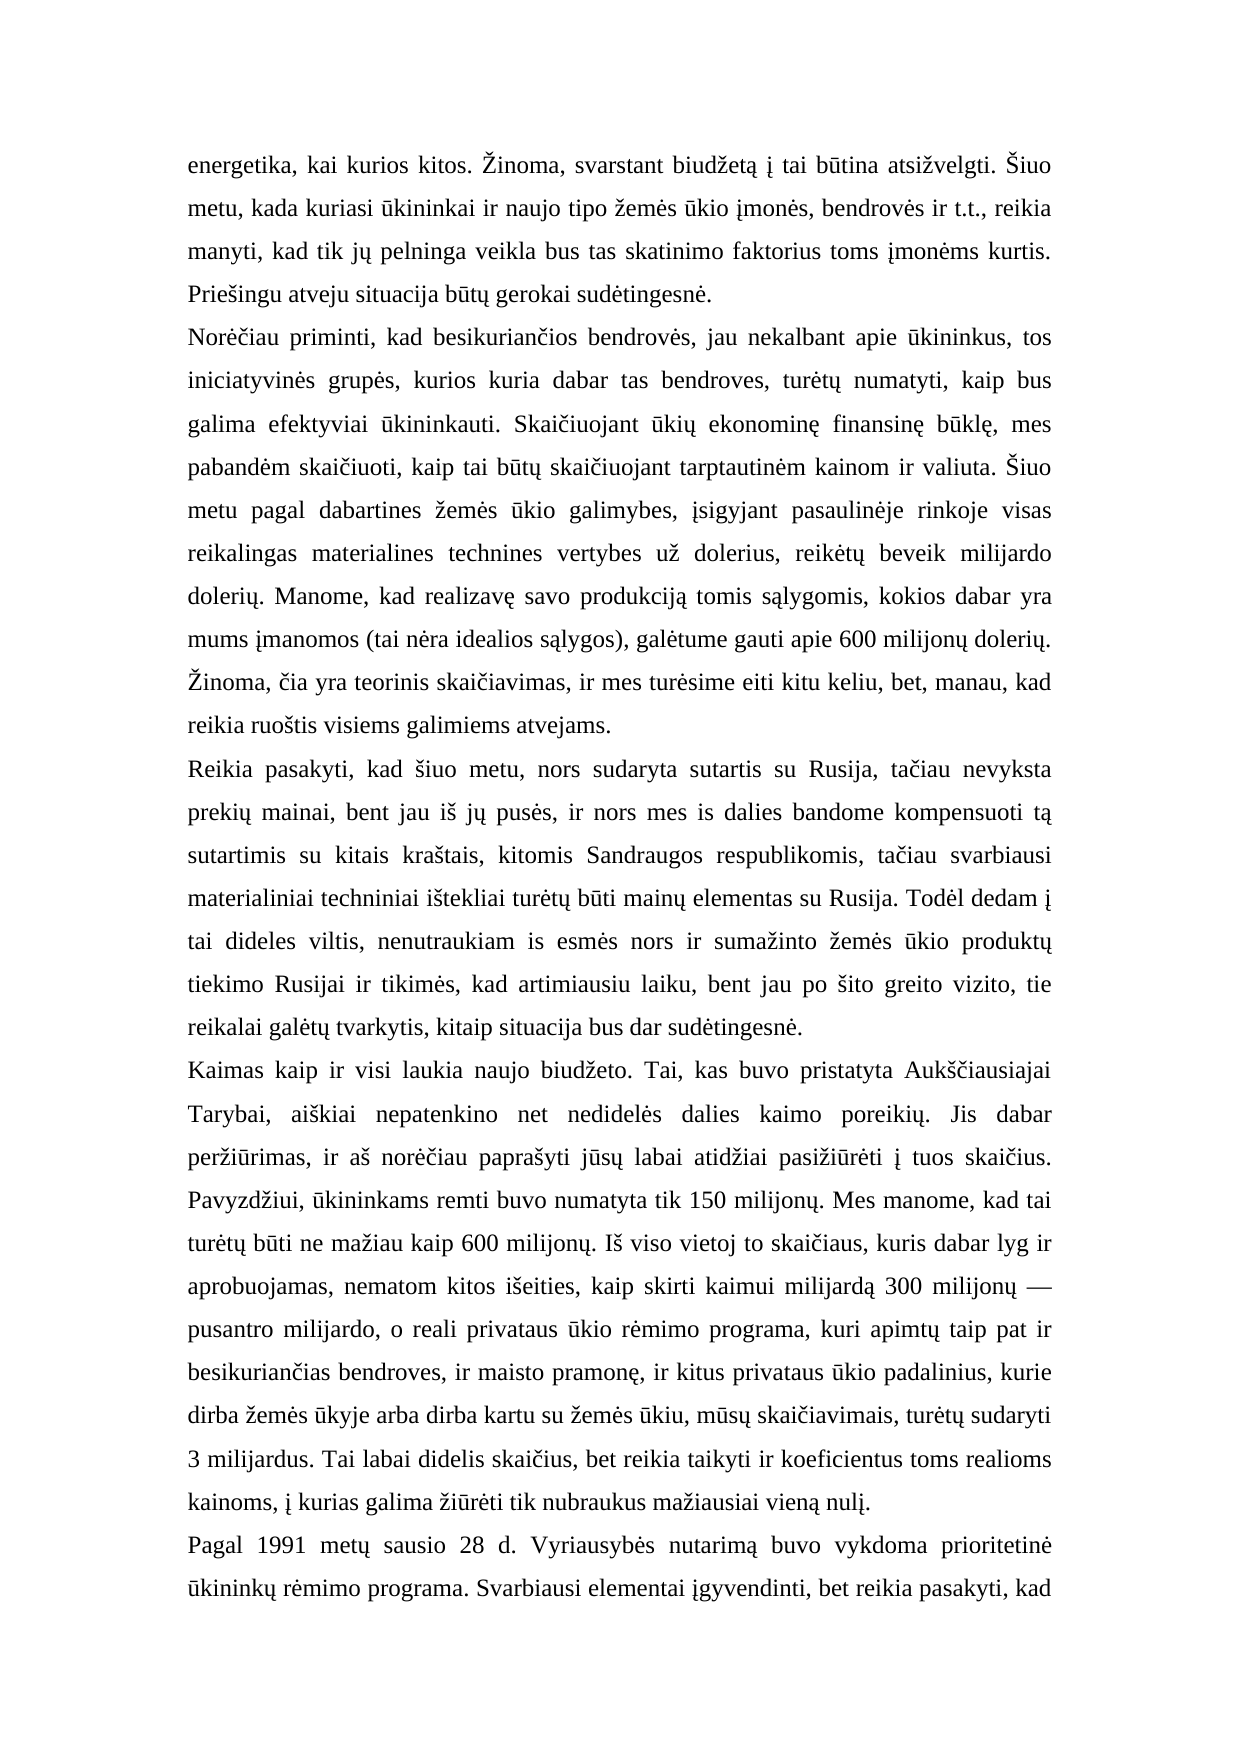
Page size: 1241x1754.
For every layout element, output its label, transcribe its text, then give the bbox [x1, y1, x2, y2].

text Kaimas kaip ir visi laukia naujo biudžeto. Tai, kas buvo pristatyta Aukščiausiajai Tarybai, aiškiai nepatenkino net nedidelės dalies kaimo poreikių. Jis dabar peržiūrimas, ir aš norėčiau paprašyti jūsų labai atidžiai pasižiūrėti į tuos skaičius. Pavyzdžiui, ūkininkams remti buvo numatyta tik 150 milijonų. Mes manome, kad tai turėtų būti ne mažiau kaip 600 milijonų. Iš viso vietoj to skaičiaus, kuris dabar lyg ir aprobuojamas, nematom kitos išeities, kaip skirti kaimui milijardą 300 milijonų — pusantro milijardo, o reali privataus ūkio rėmimo programa, kuri apimtų taip pat ir besikuriančias bendroves, ir maisto pramonę, ir kitus privataus ūkio padalinius, kurie dirba žemės ūkyje arba dirba kartu su žemės ūkiu, mūsų skaičiavimais, turėtų sudaryti 3 milijardus. Tai labai didelis skaičius, bet reikia taikyti ir koeficientus toms realioms kainoms, į kurias galima žiūrėti tik nubraukus mažiausiai vieną nulį. [187, 1056, 1053, 1516]
text Pagal 1991 metų sausio 28 d. Vyriausybės nutarimą buvo vykdoma prioritetinė ūkininkų rėmimo programa. Svarbiausi elementai įgyvendinti, bet reikia pasakyti, kad [187, 1530, 1053, 1602]
text Norėčiau priminti, kad besikuriančios bendrovės, jau nekalbant apie ūkininkus, tos iniciatyvinės grupės, kurios kuria dabar tas bendroves, turėtų numatyti, kaip bus galima efektyviai ūkininkauti. Skaičiuojant ūkių ekonominę finansinę būklę, mes pabandėm skaičiuoti, kaip tai būtų skaičiuojant tarptautinėm kainom ir valiuta. Šiuo metu pagal dabartines žemės ūkio galimybes, įsigyjant pasaulinėje rinkoje visas reikalingas materialines technines vertybes už dolerius, reikėtų beveik milijardo dolerių. Manome, kad realizavę savo produkciją tomis sąlygomis, kokios dabar yra mums įmanomos (tai nėra idealios sąlygos), galėtume gauti apie 600 milijonų dolerių. Žinoma, čia yra teorinis skaičiavimas, ir mes turėsime eiti kitu keliu, bet, manau, kad reikia ruoštis visiems galimiems atvejams. [187, 322, 1053, 739]
text Reikia pasakyti, kad šiuo metu, nors sudaryta sutartis su Rusija, tačiau nevyksta prekių mainai, bent jau iš jų pusės, ir nors mes is dalies bandome kompensuoti tą sutartimis su kitais kraštais, kitomis Sandraugos respublikomis, tačiau svarbiausi materialiniai techniniai ištekliai turėtų būti mainų elementas su Rusija. Todėl dedam į tai dideles viltis, nenutraukiam is esmės nors ir sumažinto žemės ūkio produktų tiekimo Rusijai ir tikimės, kad artimiausiu laiku, bent jau po šito greito vizito, tie reikalai galėtų tvarkytis, kitaip situacija bus dar sudėtingesnė. [187, 754, 1053, 1041]
text energetika, kai kurios kitos. Žinoma, svarstant biudžetą į tai būtina atsižvelgti. Šiuo metu, kada kuriasi ūkininkai ir naujo tipo žemės ūkio įmonės, bendrovės ir t.t., reikia manyti, kad tik jų pelninga veikla bus tas skatinimo faktorius toms įmonėms kurtis. Priešingu atveju situacija būtų gerokai sudėtingesnė. [187, 150, 1053, 308]
